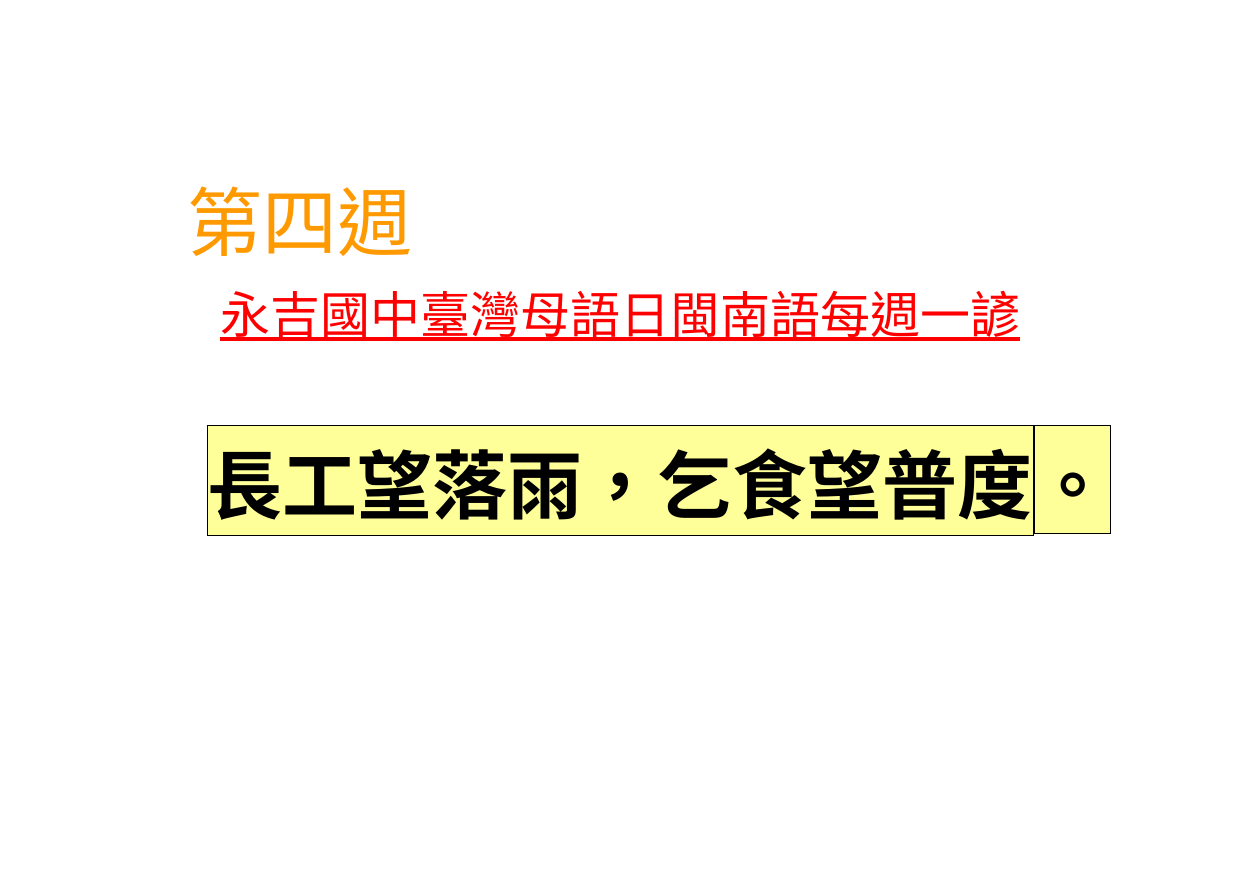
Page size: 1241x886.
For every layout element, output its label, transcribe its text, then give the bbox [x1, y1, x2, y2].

text 第四週 [187, 162, 1053, 274]
text 長工望落雨，乞食望普度。 [187, 424, 1053, 537]
text 永吉國中臺灣母語日閩南語每週一諺 [187, 274, 1053, 349]
